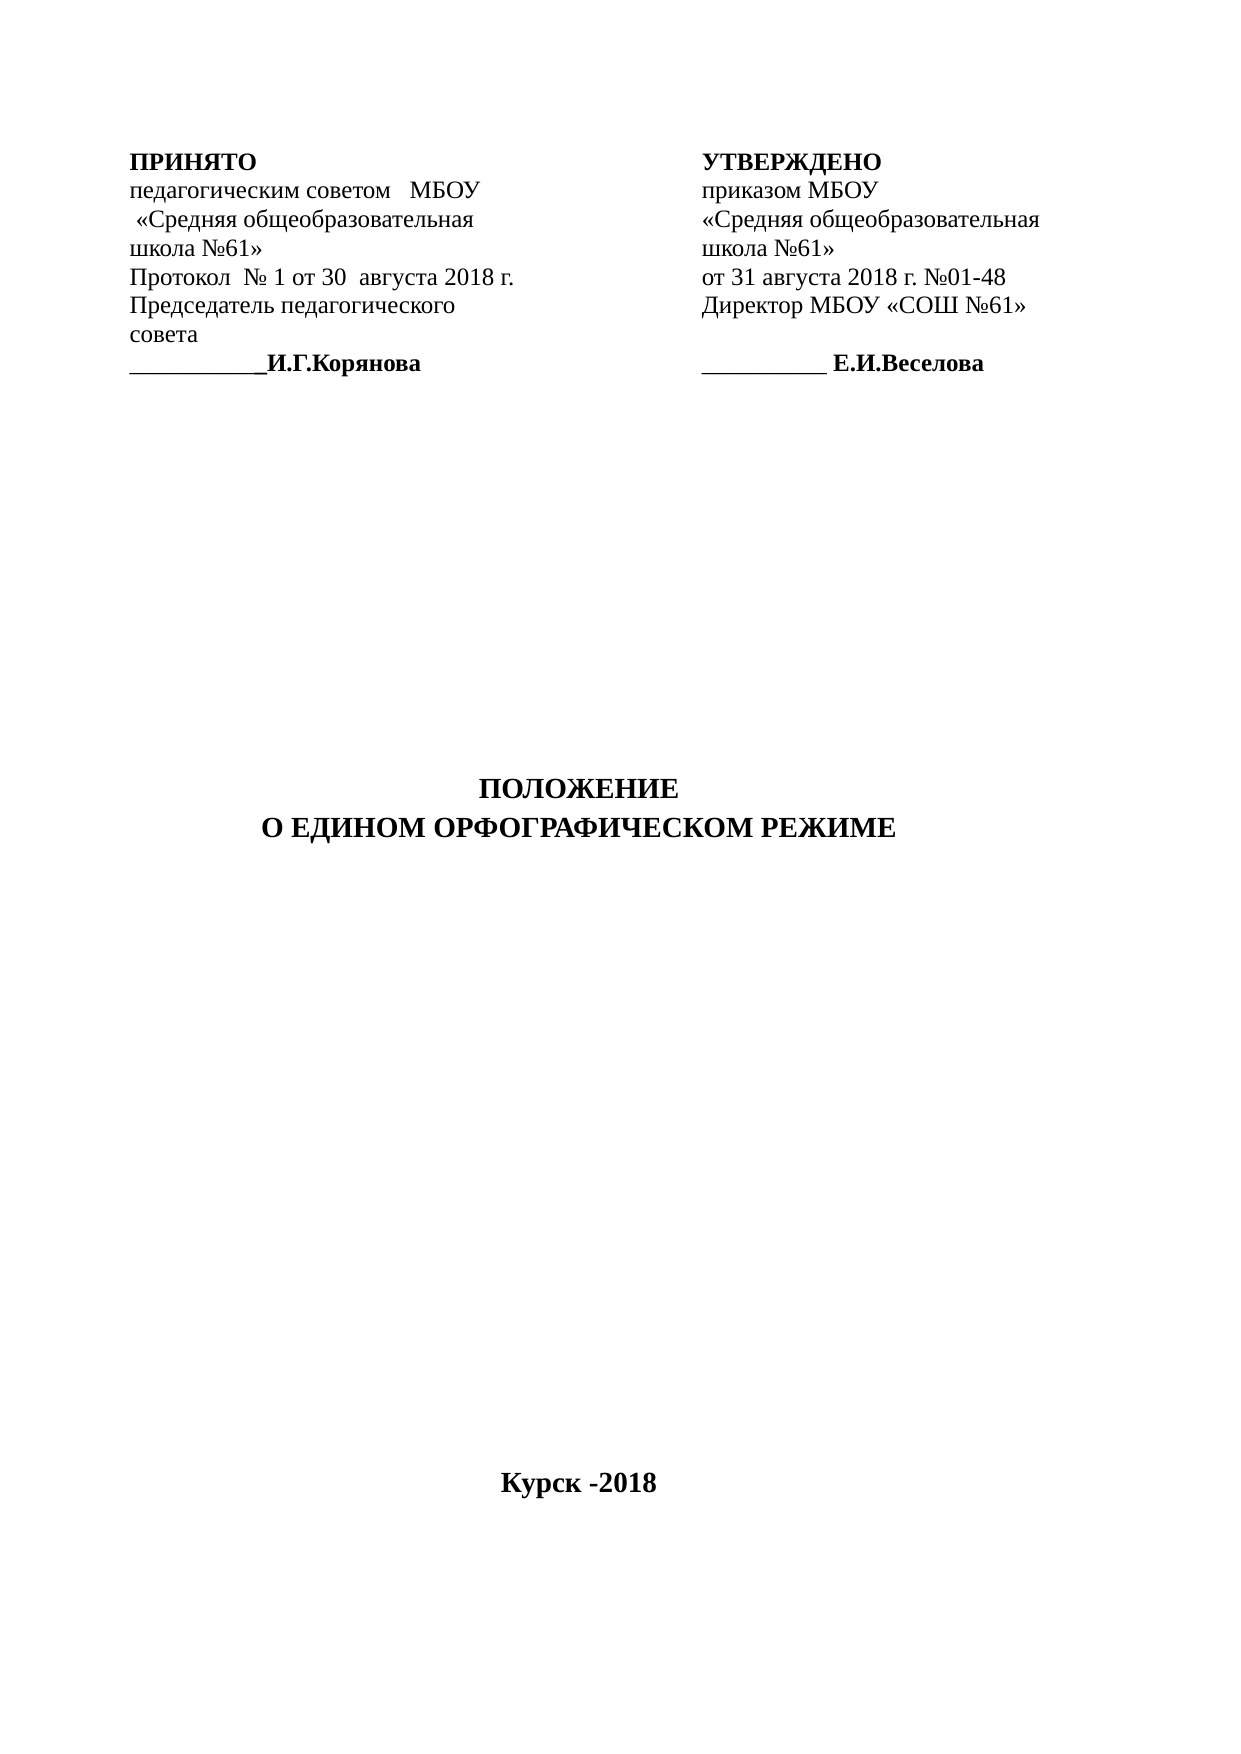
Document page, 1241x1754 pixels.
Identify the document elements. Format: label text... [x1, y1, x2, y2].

text О ЕДИНОМ ОРФОГРАФИЧЕСКОМ РЕЖИМЕ [118, 810, 1039, 843]
text ПОЛОЖЕНИЕ [118, 771, 1039, 805]
text Курск -2018 [118, 1465, 1039, 1499]
table_header ПРИНЯТО педагогическим советом МБОУ «Средняя общеобразовательная школа №61» Протокол № 1 от 30 августа 2018 г. Председатель педагогического совета ___________И.Г.Корянова [118, 147, 593, 377]
table_header [593, 147, 690, 377]
table_header УТВЕРЖДЕНО приказом МБОУ «Средняя общеобразовательная школа №61» от 31 августа 2018 г. №01-48 Директор МБОУ «СОШ №61» __________ Е.И.Веселова [690, 147, 1163, 377]
